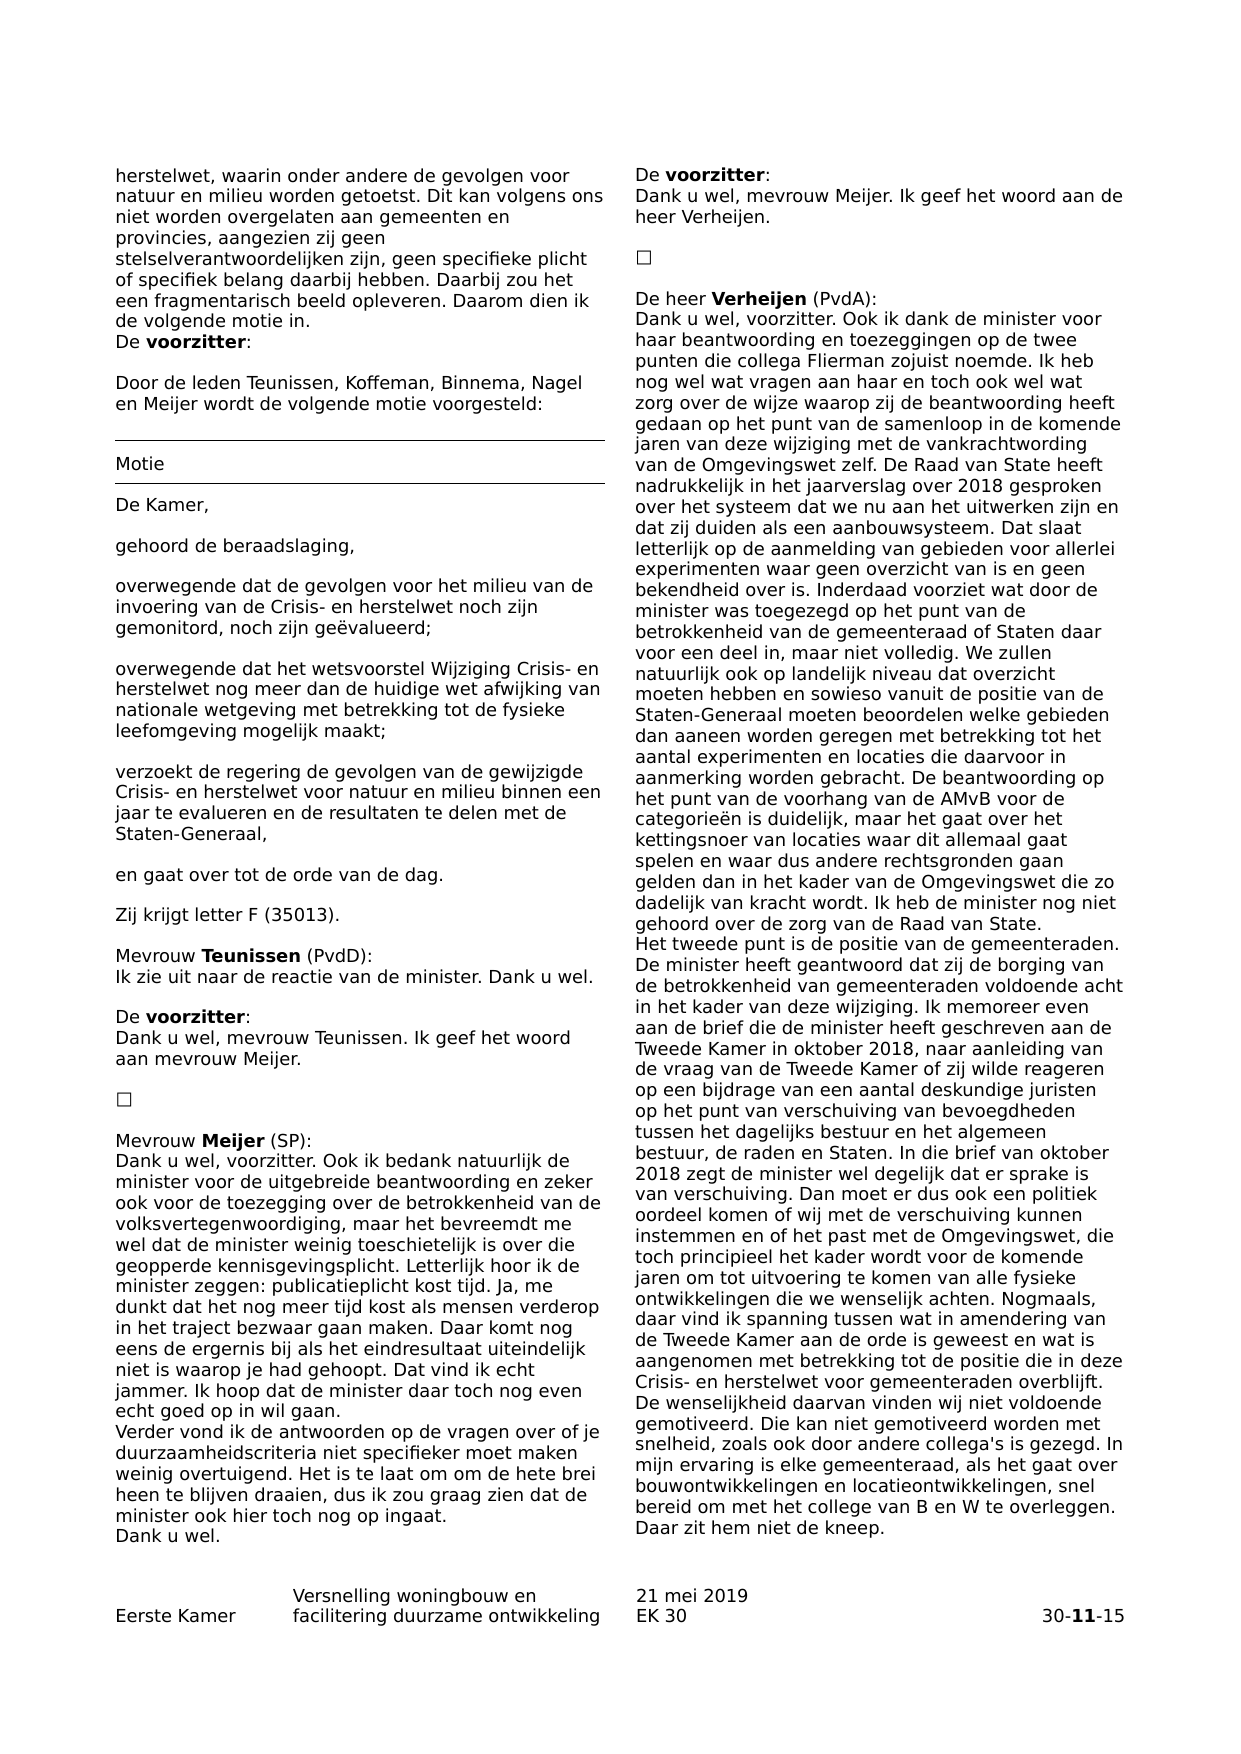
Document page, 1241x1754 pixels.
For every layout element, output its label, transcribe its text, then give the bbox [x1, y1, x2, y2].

text overwegende dat de gevolgen voor het milieu van de invoering van de Crisis- en herstelwet noch zijn gemonitord, noch zijn geëvalueerd; [115, 576, 605, 638]
text De heer Verheijen (PvdA): [635, 288, 1125, 309]
text verzoekt de regering de gevolgen van de gewijzigde Crisis- en herstelwet voor natuur en milieu binnen een jaar te evalueren en de resultaten te delen met de Staten-Generaal, [115, 761, 605, 844]
text Dank u wel, mevrouw Teunissen. Ik geef het woord aan mevrouw Meijer. [115, 1028, 605, 1070]
text Zij krijgt letter F (35013). [115, 905, 605, 926]
text Verder vond ik de antwoorden op de vragen over of je duurzaamheidscriteria niet specifieker moet maken weinig overtuigend. Het is te laat om om de hete brei heen te blijven draaien, dus ik zou graag zien dat de minister ook hier toch nog op ingaat. [115, 1422, 605, 1526]
text Dank u wel. [115, 1526, 605, 1547]
text De voorzitter: [115, 332, 605, 353]
text overwegende dat het wetsvoorstel Wijziging Crisis- en herstelwet nog meer dan de huidige wet afwijking van nationale wetgeving met betrekking tot de fysieke leefomgeving mogelijk maakt; [115, 658, 605, 741]
text De Kamer, [115, 495, 605, 516]
text en gaat over tot de orde van de dag. [115, 864, 605, 885]
text Het tweede punt is de positie van de gemeenteraden. De minister heeft geantwoord dat zij de borging van de betrokkenheid van gemeenteraden voldoende acht in het kader van deze wijziging. Ik memoreer even aan de brief die de minister heeft geschreven aan de Tweede Kamer in oktober 2018, naar aanleiding van de vraag van de Tweede Kamer of zij wilde reageren op een bijdrage van een aantal deskundige juristen op het punt van verschuiving van bevoegdheden tussen het dagelijks bestuur en het algemeen bestuur, de raden en Staten. In die brief van oktober 2018 zegt de minister wel degelijk dat er sprake is van verschuiving. Dan moet er dus ook een politiek oordeel komen of wij met de verschuiving kunnen instemmen en of het past met de Omgevingswet, die toch principieel het kader wordt voor de komende jaren om tot uitvoering te komen van alle fysieke ontwikkelingen die we wenselijk achten. Nogmaals, daar vind ik spanning tussen wat in amendering van de Tweede Kamer aan de orde is geweest en wat is aangenomen met betrekking tot de positie die in deze Crisis- en herstelwet voor gemeenteraden overblijft. De wenselijkheid daarvan vinden wij niet voldoende gemotiveerd. Die kan niet gemotiveerd worden met snelheid, zoals ook door andere collega's is gezegd. In mijn ervaring is elke gemeenteraad, als het gaat over bouwontwikkelingen en locatieontwikkelingen, snel bereid om met het college van B en W te overleggen. Daar zit hem niet de kneep. [635, 934, 1125, 1538]
text ⬜ [635, 248, 1125, 268]
text Dank u wel, voorzitter. Ook ik dank de minister voor haar beantwoording en toezeggingen op de twee punten die collega Flierman zojuist noemde. Ik heb nog wel wat vragen aan haar en toch ook wel wat zorg over de wijze waarop zij de beantwoording heeft gedaan op het punt van de samenloop in de komende jaren van deze wijziging met de vankrachtwording van de Omgevingswet zelf. De Raad van State heeft nadrukkelijk in het jaarverslag over 2018 gesproken over het systeem dat we nu aan het uitwerken zijn en dat zij duiden als een aanbouwsysteem. Dat slaat letterlijk op de aanmelding van gebieden voor allerlei experimenten waar geen overzicht van is en geen bekendheid over is. Inderdaad voorziet wat door de minister was toegezegd op het punt van de betrokkenheid van de gemeenteraad of Staten daar voor een deel in, maar niet volledig. We zullen natuurlijk ook op landelijk niveau dat overzicht moeten hebben en sowieso vanuit de positie van de Staten-Generaal moeten beoordelen welke gebieden dan aaneen worden geregen met betrekking tot het aantal experimenten en locaties die daarvoor in aanmerking worden gebracht. De beantwoording op het punt van de voorhang van de AMvB voor de categorieën is duidelijk, maar het gaat over het kettingsnoer van locaties waar dit allemaal gaat spelen en waar dus andere rechtsgronden gaan gelden dan in het kader van de Omgevingswet die zo dadelijk van kracht wordt. Ik heb de minister nog niet gehoord over de zorg van de Raad van State. [635, 309, 1125, 934]
text Dank u wel, voorzitter. Ook ik bedank natuurlijk de minister voor de uitgebreide beantwoording en zeker ook voor de toezegging over de betrokkenheid van de volksvertegenwoordiging, maar het bevreemdt me wel dat de minister weinig toeschietelijk is over die geopperde kennisgevingsplicht. Letterlijk hoor ik de minister zeggen: publicatieplicht kost tijd. Ja, me dunkt dat het nog meer tijd kost als mensen verderop in het traject bezwaar gaan maken. Daar komt nog eens de ergernis bij als het eindresultaat uiteindelijk niet is waarop je had gehoopt. Dat vind ik echt jammer. Ik hoop dat de minister daar toch nog even echt goed op in wil gaan. [115, 1151, 605, 1422]
text Mevrouw Teunissen (PvdD): [115, 946, 605, 967]
text Dank u wel, mevrouw Meijer. Ik geef het woord aan de heer Verheijen. [635, 186, 1125, 228]
text Motie [115, 454, 605, 475]
text Door de leden Teunissen, Koffeman, Binnema, Nagel en Meijer wordt de volgende motie voorgesteld: [115, 373, 605, 414]
text Ik zie uit naar de reactie van de minister. Dank u wel. [115, 967, 605, 987]
text De voorzitter: [115, 1007, 605, 1028]
text ⬜ [115, 1090, 605, 1111]
text gehoord de beraadslaging, [115, 536, 605, 556]
text Mevrouw Meijer (SP): [115, 1131, 605, 1151]
text De voorzitter: [635, 165, 1125, 186]
text herstelwet, waarin onder andere de gevolgen voor natuur en milieu worden getoetst. Dit kan volgens ons niet worden overgelaten aan gemeenten en provincies, aangezien zij geen stelselverantwoordelijken zijn, geen specifieke plicht of specifiek belang daarbij hebben. Daarbij zou het een fragmentarisch beeld opleveren. Daarom dien ik de volgende motie in. [115, 165, 605, 332]
